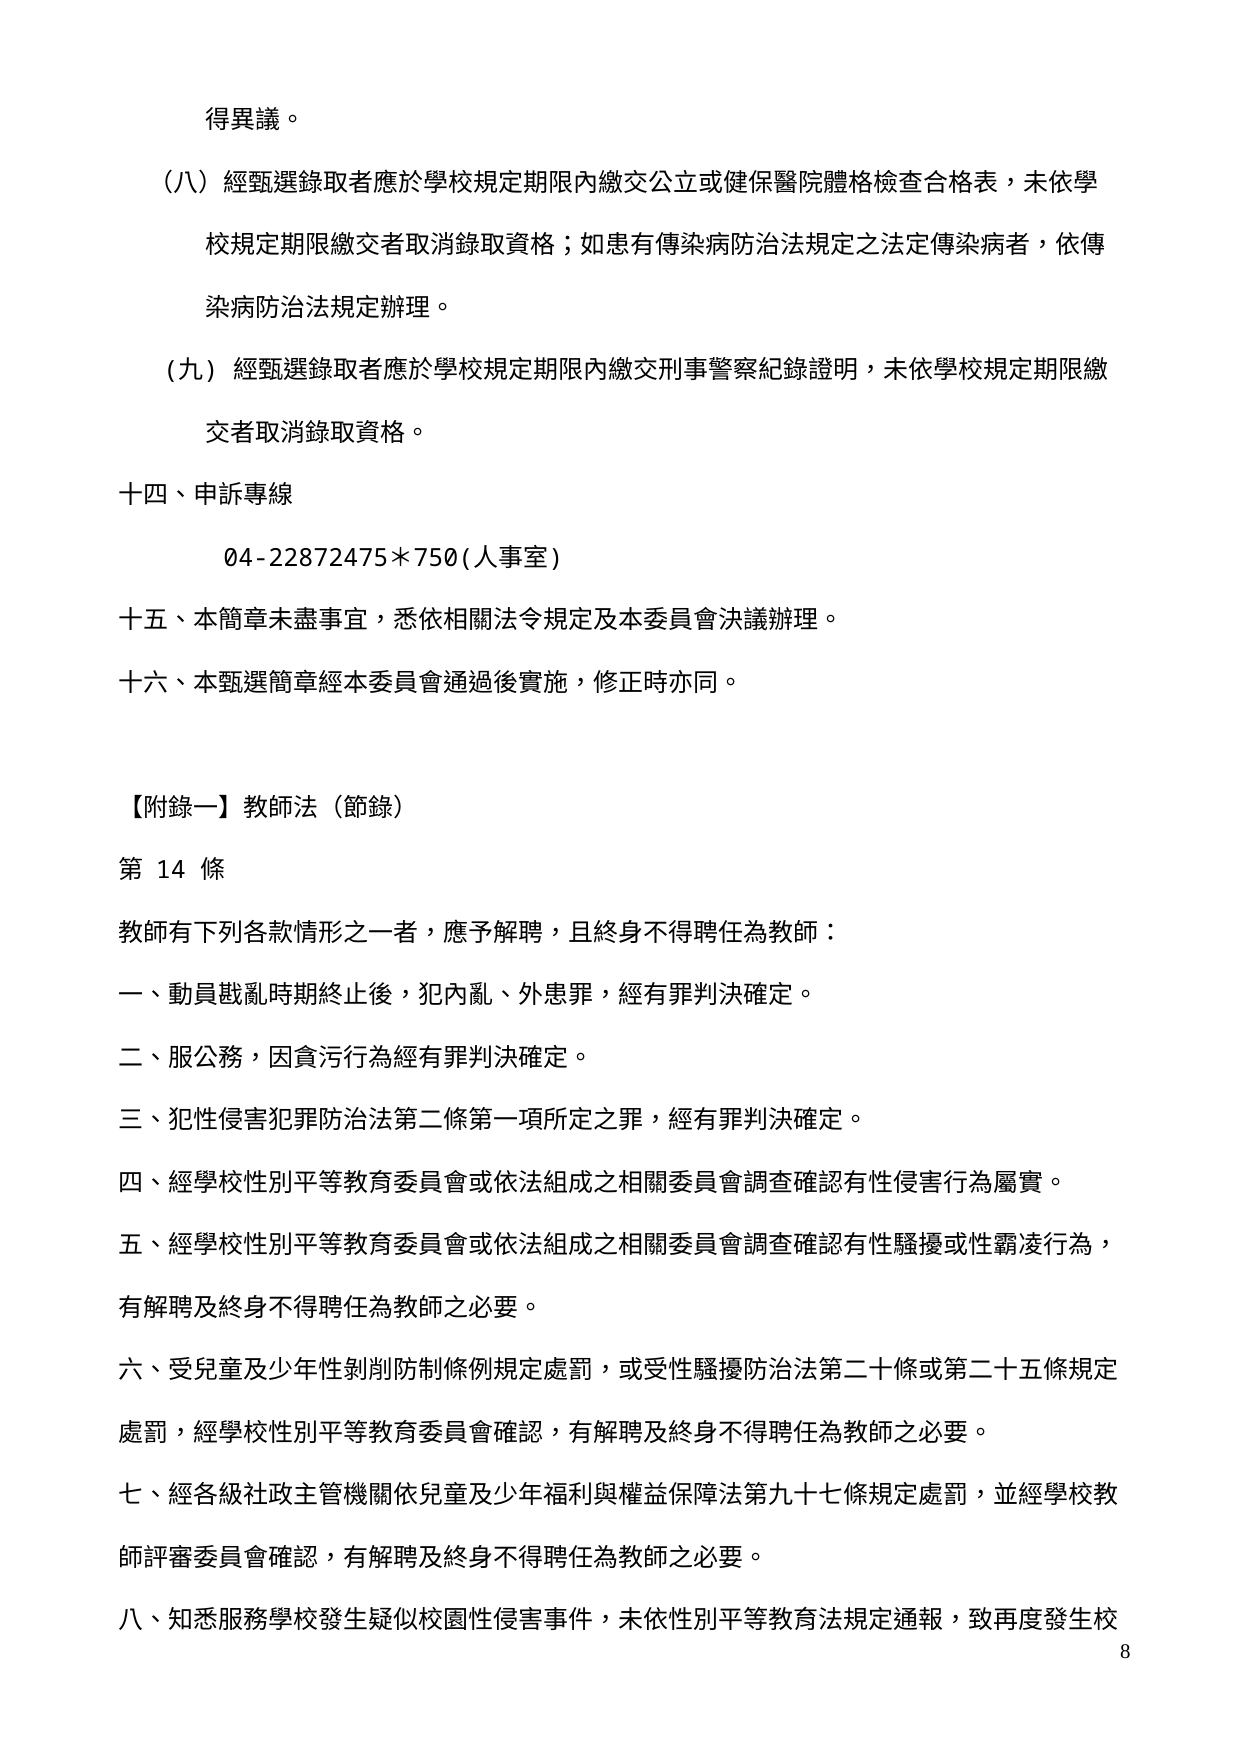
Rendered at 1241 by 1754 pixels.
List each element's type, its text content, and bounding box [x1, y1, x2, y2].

text 得異議。 [118, 76, 1122, 138]
text 十六、本甄選簡章經本委員會通過後實施，修正時亦同。 [118, 638, 1122, 701]
text （八）經甄選錄取者應於學校規定期限內繳交公立或健保醫院體格檢查合格表，未依學校規定期限繳交者取消錄取資格；如患有傳染病防治法規定之法定傳染病者，依傳染病防治法規定辦理。 [118, 138, 1122, 326]
text 十四、申訴專線 [118, 451, 1122, 513]
text 第 14 條 [118, 826, 1122, 888]
text 十五、本簡章未盡事宜，悉依相關法令規定及本委員會決議辦理。 [118, 576, 1122, 638]
text 04-22872475＊750(人事室) [118, 513, 1122, 576]
text 教師有下列各款情形之一者，應予解聘，且終身不得聘任為教師： 一、動員戡亂時期終止後，犯內亂、外患罪，經有罪判決確定。 二、服公務，因貪污行為經有罪判決確定。 三、犯性侵害犯罪防治法第二條第一項所定之罪，經有罪判決確定。 四、經學校性別平等教育委員會或依法組成之相關委員會調查確認有性侵害行為屬實。 五、經學校性別平等教育委員會或依法組成之相關委員會調查確認有性騷擾或性霸凌行為，有解聘及終身不得聘任為教師之必要。 六、受兒童及少年性剝削防制條例規定處罰，或受性騷擾防治法第二十條或第二十五條規定處罰，經學校性別平等教育委員會確認，有解聘及終身不得聘任為教師之必要。 七、經各級社政主管機關依兒童及少年福利與權益保障法第九十七條規定處罰，並經學校教師評審委員會確認，有解聘及終身不得聘任為教師之必要。 八、知悉服務學校發生疑似校園性侵害事件，未依性別平等教育法規定通報，致再度發生校 [118, 888, 1122, 1638]
text (九) 經甄選錄取者應於學校規定期限內繳交刑事警察紀錄證明，未依學校規定期限繳交者取消錄取資格。 [118, 326, 1122, 451]
text 【附錄一】教師法（節錄） [118, 763, 1122, 826]
